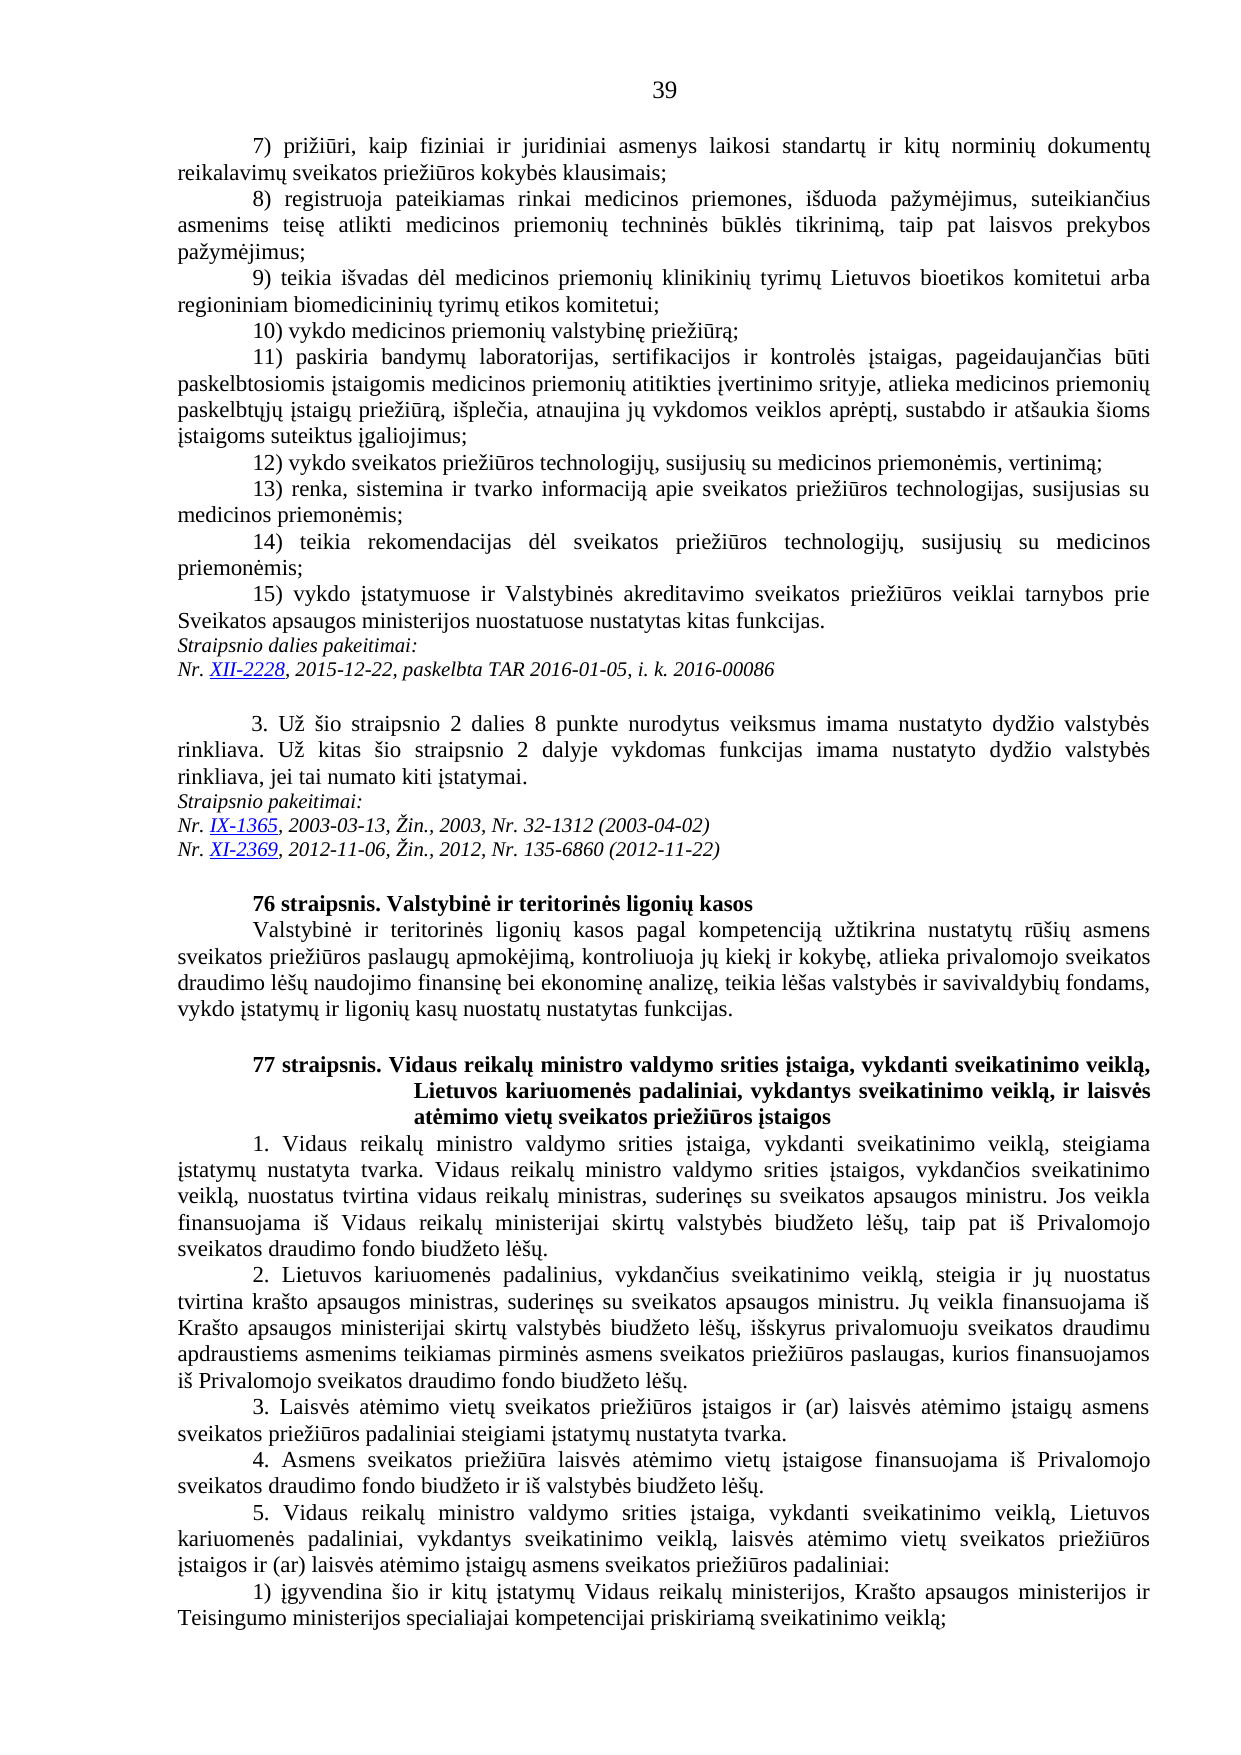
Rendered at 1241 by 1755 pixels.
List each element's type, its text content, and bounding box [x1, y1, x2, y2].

text Nr. XII-2228, 2015-12-22, paskelbta TAR 2016-01-05, i. k. 2016-00086 [177, 657, 1152, 681]
text 4. Asmens sveikatos priežiūra laisvės atėmimo vietų įstaigose finansuojama iš Privalomojo sveikatos draudimo fondo biudžeto ir iš valstybės biudžeto lėšų. [177, 1446, 1152, 1499]
text 1. Vidaus reikalų ministro valdymo srities įstaiga, vykdanti sveikatinimo veiklą, steigiama įstatymų nustatyta tvarka. Vidaus reikalų ministro valdymo srities įstaigos, vykdančios sveikatinimo veiklą, nuostatus tvirtina vidaus reikalų ministras, suderinęs su sveikatos apsaugos ministru. Jos veikla finansuojama iš Vidaus reikalų ministerijai skirtų valstybės biudžeto lėšų, taip pat iš Privalomojo sveikatos draudimo fondo biudžeto lėšų. [177, 1130, 1152, 1261]
text 1) įgyvendina šio ir kitų įstatymų Vidaus reikalų ministerijos, Krašto apsaugos ministerijos ir Teisingumo ministerijos specialiajai kompetencijai priskiriamą sveikatinimo veiklą; [177, 1578, 1152, 1630]
text Straipsnio dalies pakeitimai: [177, 633, 1152, 657]
text 8) registruoja pateikiamas rinkai medicinos priemones, išduoda pažymėjimus, suteikiančius asmenims teisę atlikti medicinos priemonių techninės būklės tikrinimą, taip pat laisvos prekybos pažymėjimus; [177, 185, 1152, 264]
text 76 straipsnis. Valstybinė ir teritorinės ligonių kasos [177, 890, 1152, 916]
text 9) teikia išvadas dėl medicinos priemonių klinikinių tyrimų Lietuvos bioetikos komitetui arba regioniniam biomedicininių tyrimų etikos komitetui; [177, 264, 1152, 317]
text 13) renka, sistemina ir tvarko informaciją apie sveikatos priežiūros technologijas, susijusias su medicinos priemonėmis; [177, 475, 1152, 528]
text 5. Vidaus reikalų ministro valdymo srities įstaiga, vykdanti sveikatinimo veiklą, Lietuvos kariuomenės padaliniai, vykdantys sveikatinimo veiklą, laisvės atėmimo vietų sveikatos priežiūros įstaigos ir (ar) laisvės atėmimo įstaigų asmens sveikatos priežiūros padaliniai: [177, 1499, 1152, 1578]
text 3. Už šio straipsnio 2 dalies 8 punkte nurodytus veiksmus imama nustatyto dydžio valstybės rinkliava. Už kitas šio straipsnio 2 dalyje vykdomas funkcijas imama nustatyto dydžio valstybės rinkliava, jei tai numato kiti įstatymai. [177, 710, 1152, 789]
text 2. Lietuvos kariuomenės padalinius, vykdančius sveikatinimo veiklą, steigia ir jų nuostatus tvirtina krašto apsaugos ministras, suderinęs su sveikatos apsaugos ministru. Jų veikla finansuojama iš Krašto apsaugos ministerijai skirtų valstybės biudžeto lėšų, išskyrus privalomuoju sveikatos draudimu apdraustiems asmenims teikiamas pirminės asmens sveikatos priežiūros paslaugas, kurios finansuojamos iš Privalomojo sveikatos draudimo fondo biudžeto lėšų. [177, 1261, 1152, 1393]
text 12) vykdo sveikatos priežiūros technologijų, susijusių su medicinos priemonėmis, vertinimą; [177, 449, 1152, 475]
text Valstybinė ir teritorinės ligonių kasos pagal kompetenciją užtikrina nustatytų rūšių asmens sveikatos priežiūros paslaugų apmokėjimą, kontroliuoja jų kiekį ir kokybę, atlieka privalomojo sveikatos draudimo lėšų naudojimo finansinę bei ekonominę analizę, teikia lėšas valstybės ir savivaldybių fondams, vykdo įstatymų ir ligonių kasų nuostatų nustatytas funkcijas. [177, 916, 1152, 1022]
text 10) vykdo medicinos priemonių valstybinę priežiūrą; [177, 317, 1152, 343]
text 11) paskiria bandymų laboratorijas, sertifikacijos ir kontrolės įstaigas, pageidaujančias būti paskelbtosiomis įstaigomis medicinos priemonių atitikties įvertinimo srityje, atlieka medicinos priemonių paskelbtųjų įstaigų priežiūrą, išplečia, atnaujina jų vykdomos veiklos aprėptį, sustabdo ir atšaukia šioms įstaigoms suteiktus įgaliojimus; [177, 343, 1152, 449]
text Straipsnio pakeitimai: [177, 789, 1152, 813]
text 7) prižiūri, kaip fiziniai ir juridiniai asmenys laikosi standartų ir kitų norminių dokumentų reikalavimų sveikatos priežiūros kokybės klausimais; [177, 132, 1152, 185]
text 14) teikia rekomendacijas dėl sveikatos priežiūros technologijų, susijusių su medicinos priemonėmis; [177, 528, 1152, 581]
text Nr. XI-2369, 2012-11-06, Žin., 2012, Nr. 135-6860 (2012-11-22) [177, 837, 1152, 861]
text 3. Laisvės atėmimo vietų sveikatos priežiūros įstaigos ir (ar) laisvės atėmimo įstaigų asmens sveikatos priežiūros padaliniai steigiami įstatymų nustatyta tvarka. [177, 1393, 1152, 1446]
text 77 straipsnis. Vidaus reikalų ministro valdymo srities įstaiga, vykdanti sveikatinimo veiklą, Lietuvos kariuomenės padaliniai, vykdantys sveikatinimo veiklą, ir laisvės atėmimo vietų sveikatos priežiūros įstaigos [252, 1051, 1152, 1130]
text Nr. IX-1365, 2003-03-13, Žin., 2003, Nr. 32-1312 (2003-04-02) [177, 813, 1152, 837]
text 15) vykdo įstatymuose ir Valstybinės akreditavimo sveikatos priežiūros veiklai tarnybos prie Sveikatos apsaugos ministerijos nuostatuose nustatytas kitas funkcijas. [177, 581, 1152, 633]
